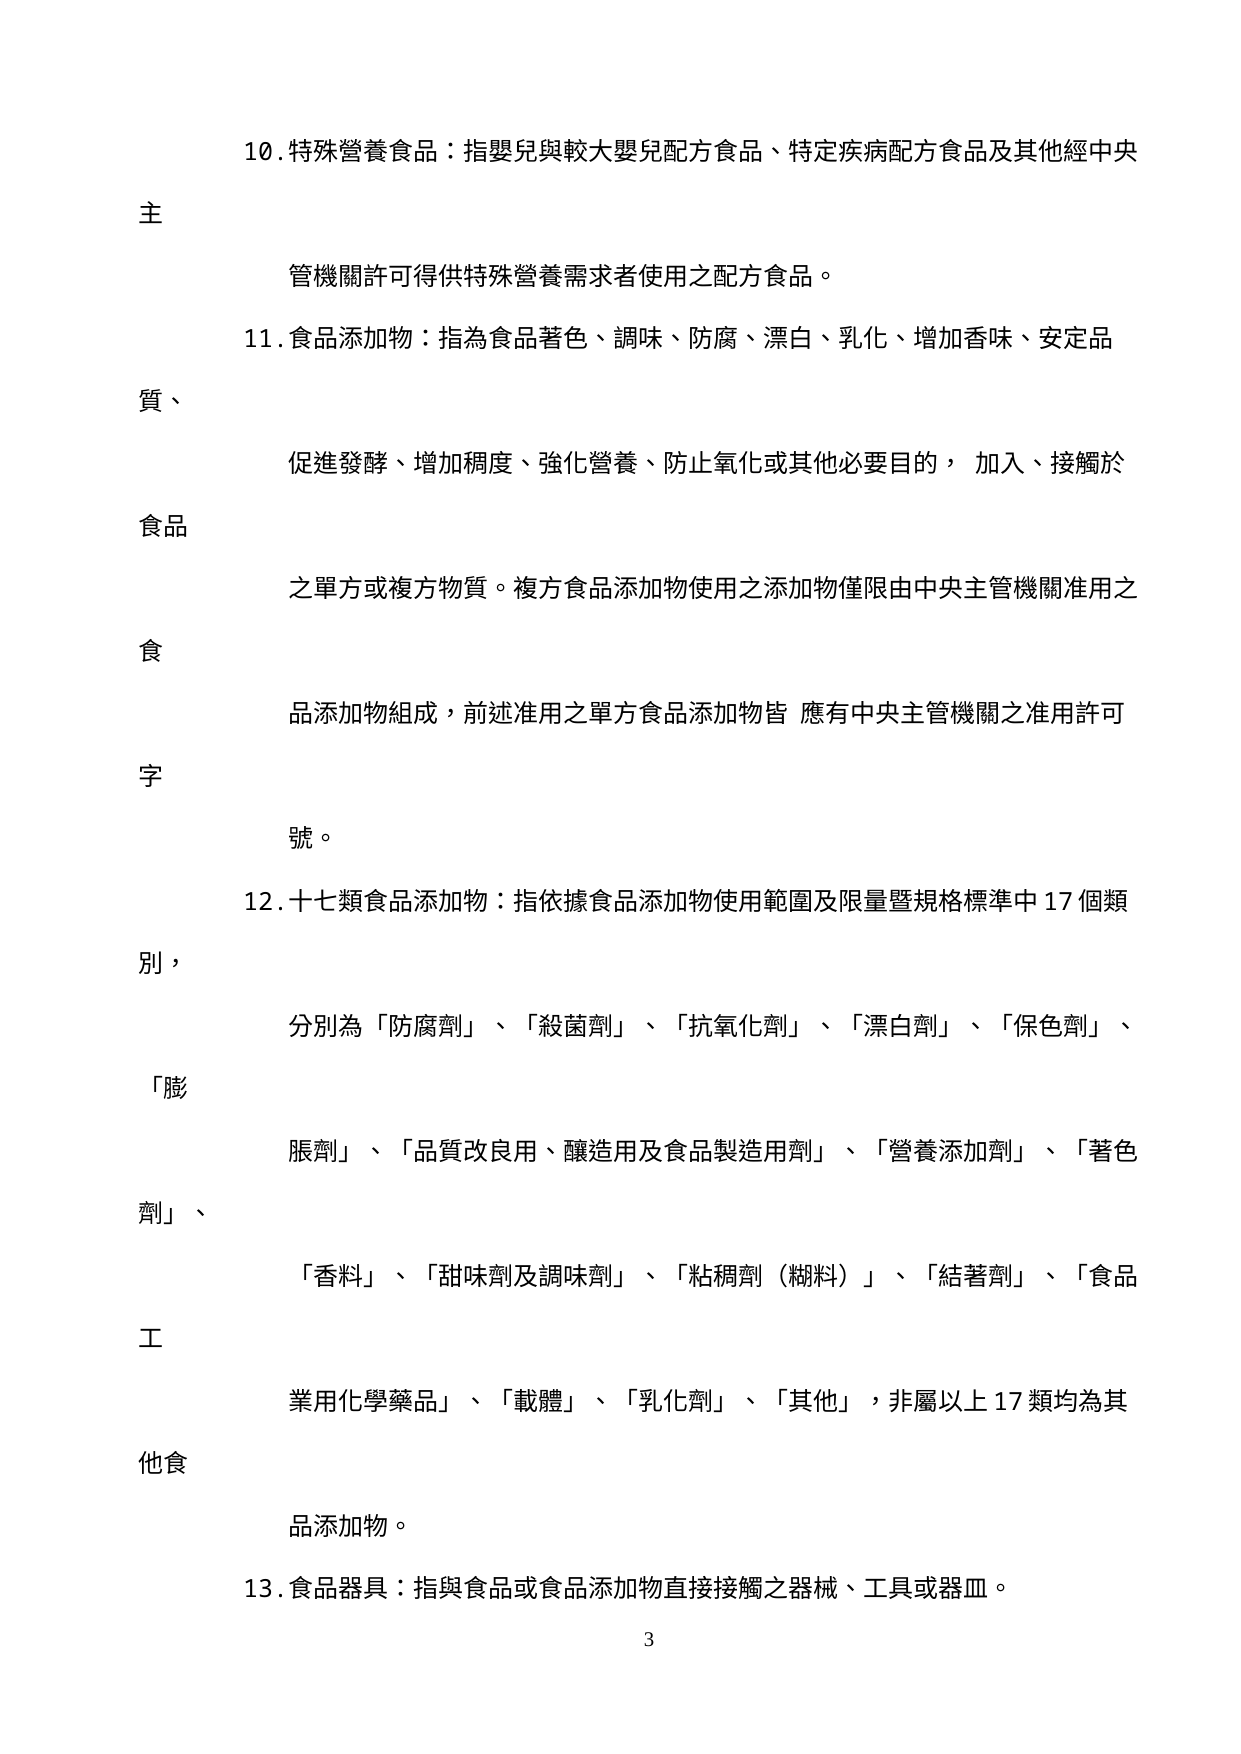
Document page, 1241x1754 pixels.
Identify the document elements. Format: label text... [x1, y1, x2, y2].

table_header 10.特殊營養食品：指嬰兒與較大嬰兒配方食品、特定疾病配方食品及其他經中央主 管機關許可得供特殊營養需求者使用之配方食品。 11.食品添加物：指為食品著色、調味、防腐、漂白、乳化、增加香味、安定品質、 促進發酵、增加稠度、強化營養、防止氧化或其他必要目的， 加入、接觸於食品 之單方或複方物質。複方食品添加物使用之添加物僅限由中央主管機關准用之食 品添加物組成，前述准用之單方食品添加物皆 應有中央主管機關之准用許可字 號。 12.十七類食品添加物：指依據食品添加物使用範圍及限量暨規格標準中17個類別， 分別為「防腐劑」、「殺菌劑」、「抗氧化劑」、「漂白劑」、「保色劑」、「膨 脹劑」、「品質改良用、釀造用及食品製造用劑」、「營養添加劑」、「著色劑」、 「香料」、「甜味劑及調味劑」、「粘稠劑（糊料）」、「結著劑」、「食品工 業用化學藥品」、「載體」、「乳化劑」、「其他」，非屬以上17類均為其他食 品添加物。 13.食品器具：指與食品或食品添加物直接接觸之器械、工具或器皿。 [135, 108, 1151, 1608]
